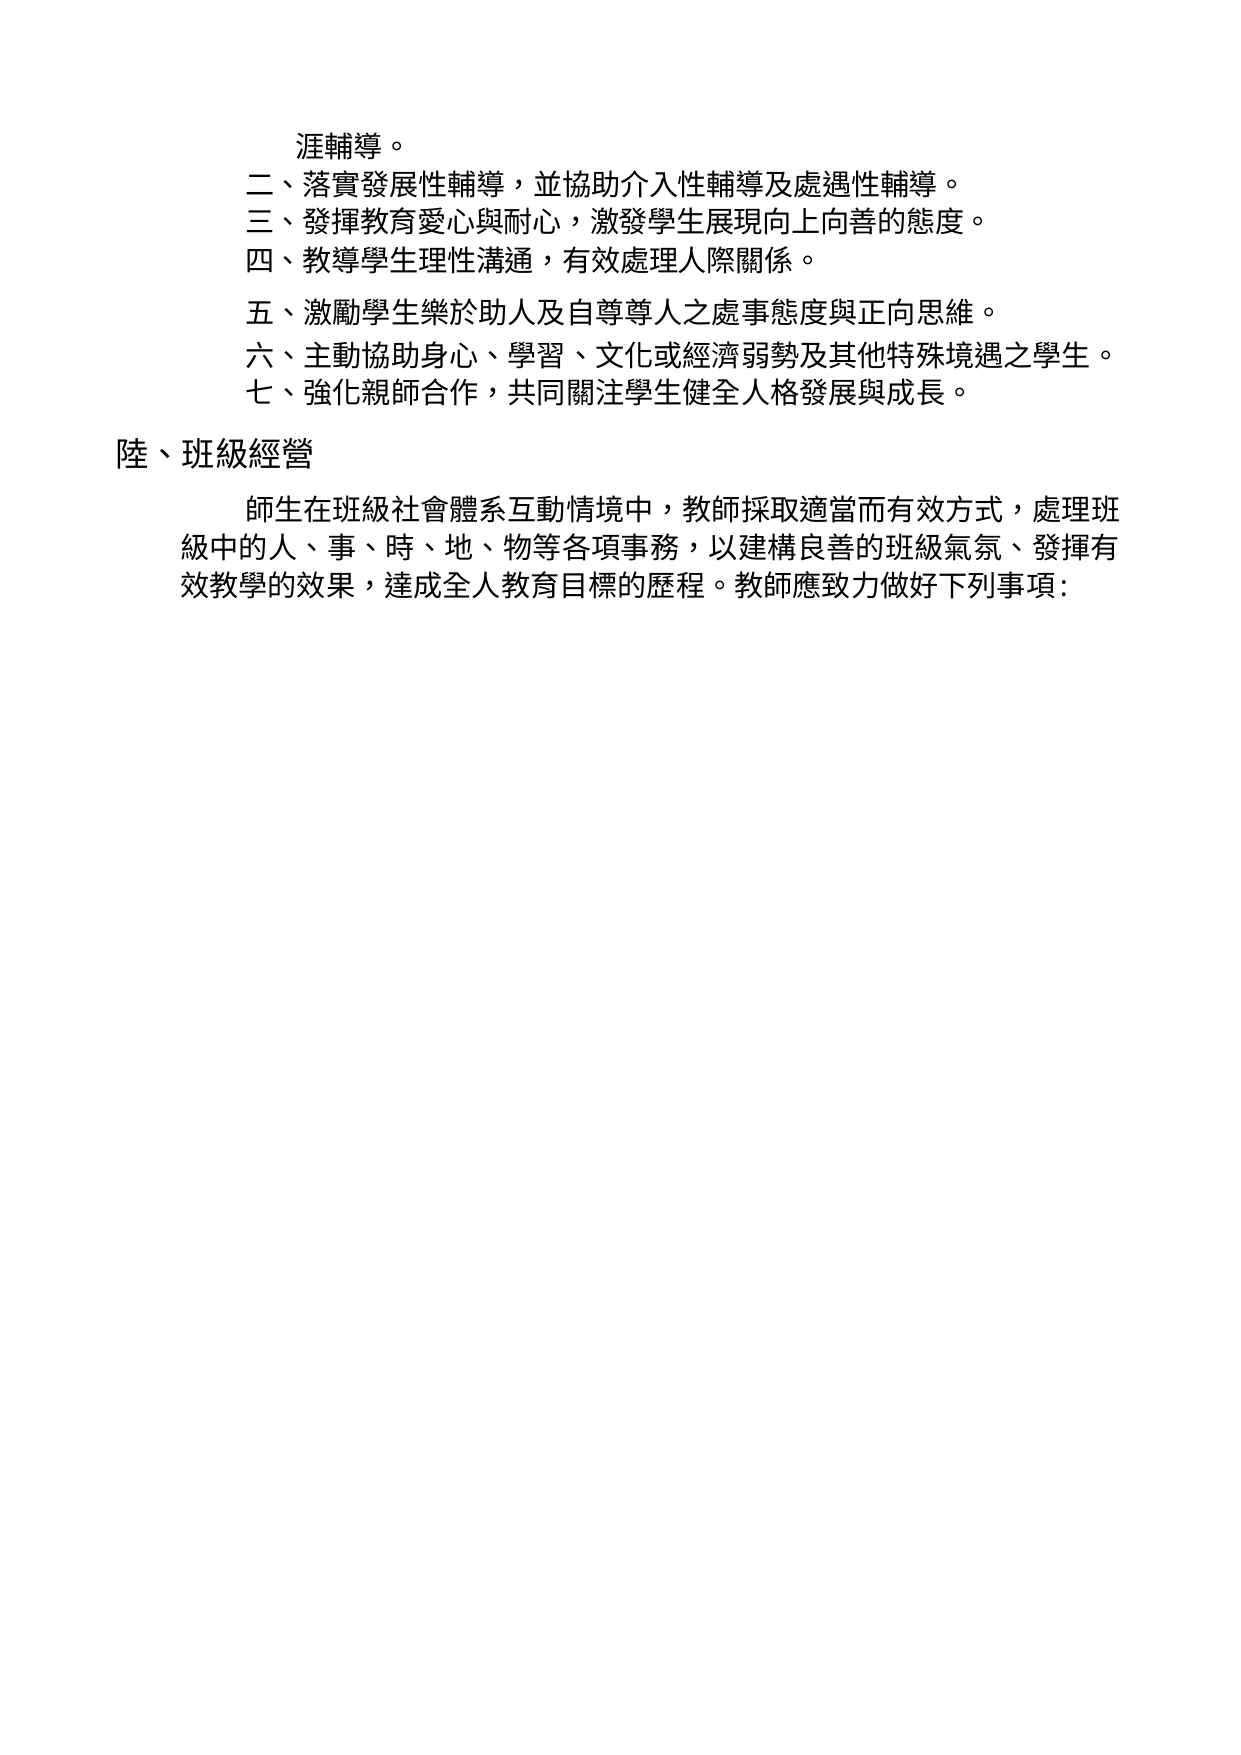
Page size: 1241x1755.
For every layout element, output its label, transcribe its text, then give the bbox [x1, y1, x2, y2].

text 六、主動協助身心、學習、文化或經濟弱勢及其他特殊境遇之學生。七、強化親師合作，共同關注學生健全人格發展與成長。 [245, 336, 1123, 412]
text 陸、班級經營 [115, 427, 1178, 476]
text 五、激勵學生樂於助人及自尊尊人之處事態度與正向思維。 [245, 279, 1178, 334]
text 師生在班級社會體系互動情境中，教師採取適當而有效方式，處理班級中的人、事、時、地、物等各項事務，以建構良善的班級氣氛、發揮有效教學的效果，達成全人教育目標的歷程。教師應致力做好下列事項: [180, 490, 1121, 605]
text 二、落實發展性輔導，並協助介入性輔導及處遇性輔導。 三、發揮教育愛心與耐心，激發學生展現向上向善的態度。四、教導學生理性溝通，有效處理人際關係。 [245, 165, 1007, 279]
text 涯輔導。 [245, 127, 1123, 165]
